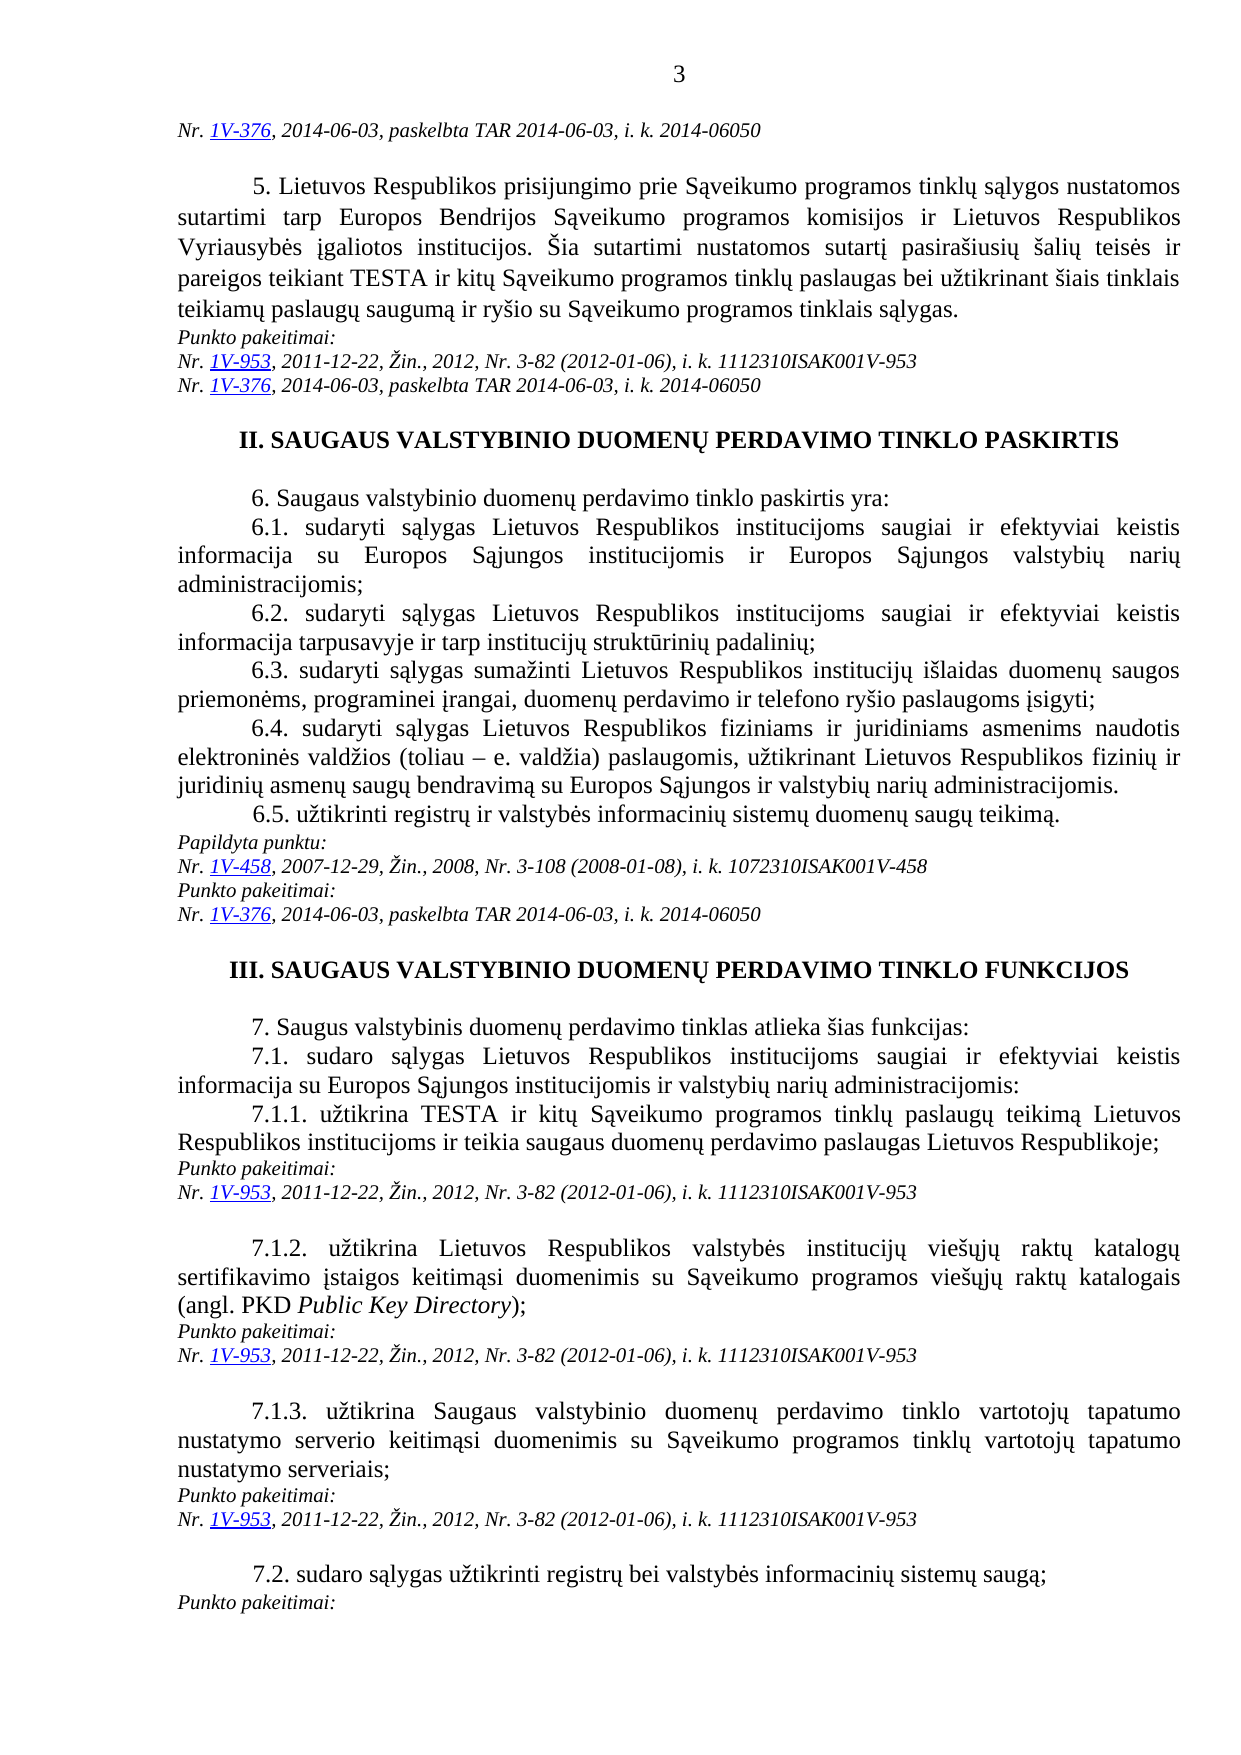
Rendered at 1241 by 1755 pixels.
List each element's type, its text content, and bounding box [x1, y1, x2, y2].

text 7.1.3. užtikrina Saugaus valstybinio duomenų perdavimo tinklo vartotojų tapatumo nustatymo serverio keitimąsi duomenimis su Sąveikumo programos tinklų vartotojų tapatumo nustatymo serveriais; [177, 1396, 1181, 1482]
text 6.3. sudaryti sąlygas sumažinti Lietuvos Respublikos institucijų išlaidas duomenų saugos priemonėms, programinei įrangai, duomenų perdavimo ir telefono ryšio paslaugoms įsigyti; [177, 656, 1181, 713]
text 7.2. sudaro sąlygas užtikrinti registrų bei valstybės informacinių sistemų saugą; [177, 1559, 1181, 1588]
text 7.1. sudaro sąlygas Lietuvos Respublikos institucijoms saugiai ir efektyviai keistis informacija su Europos Sąjungos institucijomis ir valstybių narių administracijomis: [177, 1041, 1181, 1099]
text Nr. 1V-953, 2011-12-22, Žin., 2012, Nr. 3-82 (2012-01-06), i. k. 1112310ISAK001V-953 [177, 1343, 1181, 1367]
text Nr. 1V-376, 2014-06-03, paskelbta TAR 2014-06-03, i. k. 2014-06050 [177, 118, 1181, 142]
text Punkto pakeitimai: [177, 324, 1181, 349]
text Punkto pakeitimai: [177, 1156, 1181, 1180]
text Nr. 1V-376, 2014-06-03, paskelbta TAR 2014-06-03, i. k. 2014-06050 [177, 373, 1181, 397]
text Punkto pakeitimai: [177, 1590, 1181, 1614]
text 6.2. sudaryti sąlygas Lietuvos Respublikos institucijoms saugiai ir efektyviai keistis informacija tarpusavyje ir tarp institucijų struktūrinių padalinių; [177, 598, 1181, 656]
text 7. Saugus valstybinis duomenų perdavimo tinklas atlieka šias funkcijas: [177, 1012, 1181, 1041]
text Punkto pakeitimai: [177, 878, 1181, 902]
text Nr. 1V-953, 2011-12-22, Žin., 2012, Nr. 3-82 (2012-01-06), i. k. 1112310ISAK001V-953 [177, 1507, 1181, 1531]
text Nr. 1V-953, 2011-12-22, Žin., 2012, Nr. 3-82 (2012-01-06), i. k. 1112310ISAK001V-953 [177, 349, 1181, 373]
text 6.4. sudaryti sąlygas Lietuvos Respublikos fiziniams ir juridiniams asmenims naudotis elektroninės valdžios (toliau – e. valdžia) paslaugomis, užtikrinant Lietuvos Respublikos fizinių ir juridinių asmenų saugų bendravimą su Europos Sąjungos ir valstybių narių administracijomis. [177, 713, 1181, 799]
text Punkto pakeitimai: [177, 1319, 1181, 1343]
text 6.5. užtikrinti registrų ir valstybės informacinių sistemų duomenų saugų teikimą. [177, 799, 1181, 828]
text Nr. 1V-953, 2011-12-22, Žin., 2012, Nr. 3-82 (2012-01-06), i. k. 1112310ISAK001V-953 [177, 1180, 1181, 1204]
text 7.1.2. užtikrina Lietuvos Respublikos valstybės institucijų viešųjų raktų katalogų sertifikavimo įstaigos keitimąsi duomenimis su Sąveikumo programos viešųjų raktų katalogais (angl. PKD Public Key Directory); [177, 1233, 1181, 1319]
text Nr. 1V-376, 2014-06-03, paskelbta TAR 2014-06-03, i. k. 2014-06050 [177, 902, 1181, 926]
text 7.1.1. užtikrina TESTA ir kitų Sąveikumo programos tinklų paslaugų teikimą Lietuvos Respublikos institucijoms ir teikia saugaus duomenų perdavimo paslaugas Lietuvos Respublikoje; [177, 1099, 1181, 1156]
text II. SAUGAUS VALSTYBINIO DUOMENŲ PERDAVIMO TINKLO PASKIRTIS [177, 426, 1181, 454]
text 5. Lietuvos Respublikos prisijungimo prie Sąveikumo programos tinklų sąlygos nustatomos sutartimi tarp Europos Bendrijos Sąveikumo programos komisijos ir Lietuvos Respublikos Vyriausybės įgaliotos institucijos. Šia sutartimi nustatomos sutartį pasirašiusių šalių teisės ir pareigos teikiant TESTA ir kitų Sąveikumo programos tinklų paslaugas bei užtikrinant šiais tinklais teikiamų paslaugų saugumą ir ryšio su Sąveikumo programos tinklais sąlygas. [177, 171, 1181, 323]
text III. SAUGAUS VALSTYBINIO DUOMENŲ PERDAVIMO TINKLO FUNKCIJOS [177, 955, 1181, 984]
text 6. Saugaus valstybinio duomenų perdavimo tinklo paskirtis yra: [177, 483, 1181, 512]
text 6.1. sudaryti sąlygas Lietuvos Respublikos institucijoms saugiai ir efektyviai keistis informacija su Europos Sąjungos institucijomis ir Europos Sąjungos valstybių narių administracijomis; [177, 512, 1181, 598]
text Papildyta punktu: [177, 830, 1181, 854]
text Punkto pakeitimai: [177, 1482, 1181, 1507]
text Nr. 1V-458, 2007-12-29, Žin., 2008, Nr. 3-108 (2008-01-08), i. k. 1072310ISAK001V-458 [177, 854, 1181, 878]
